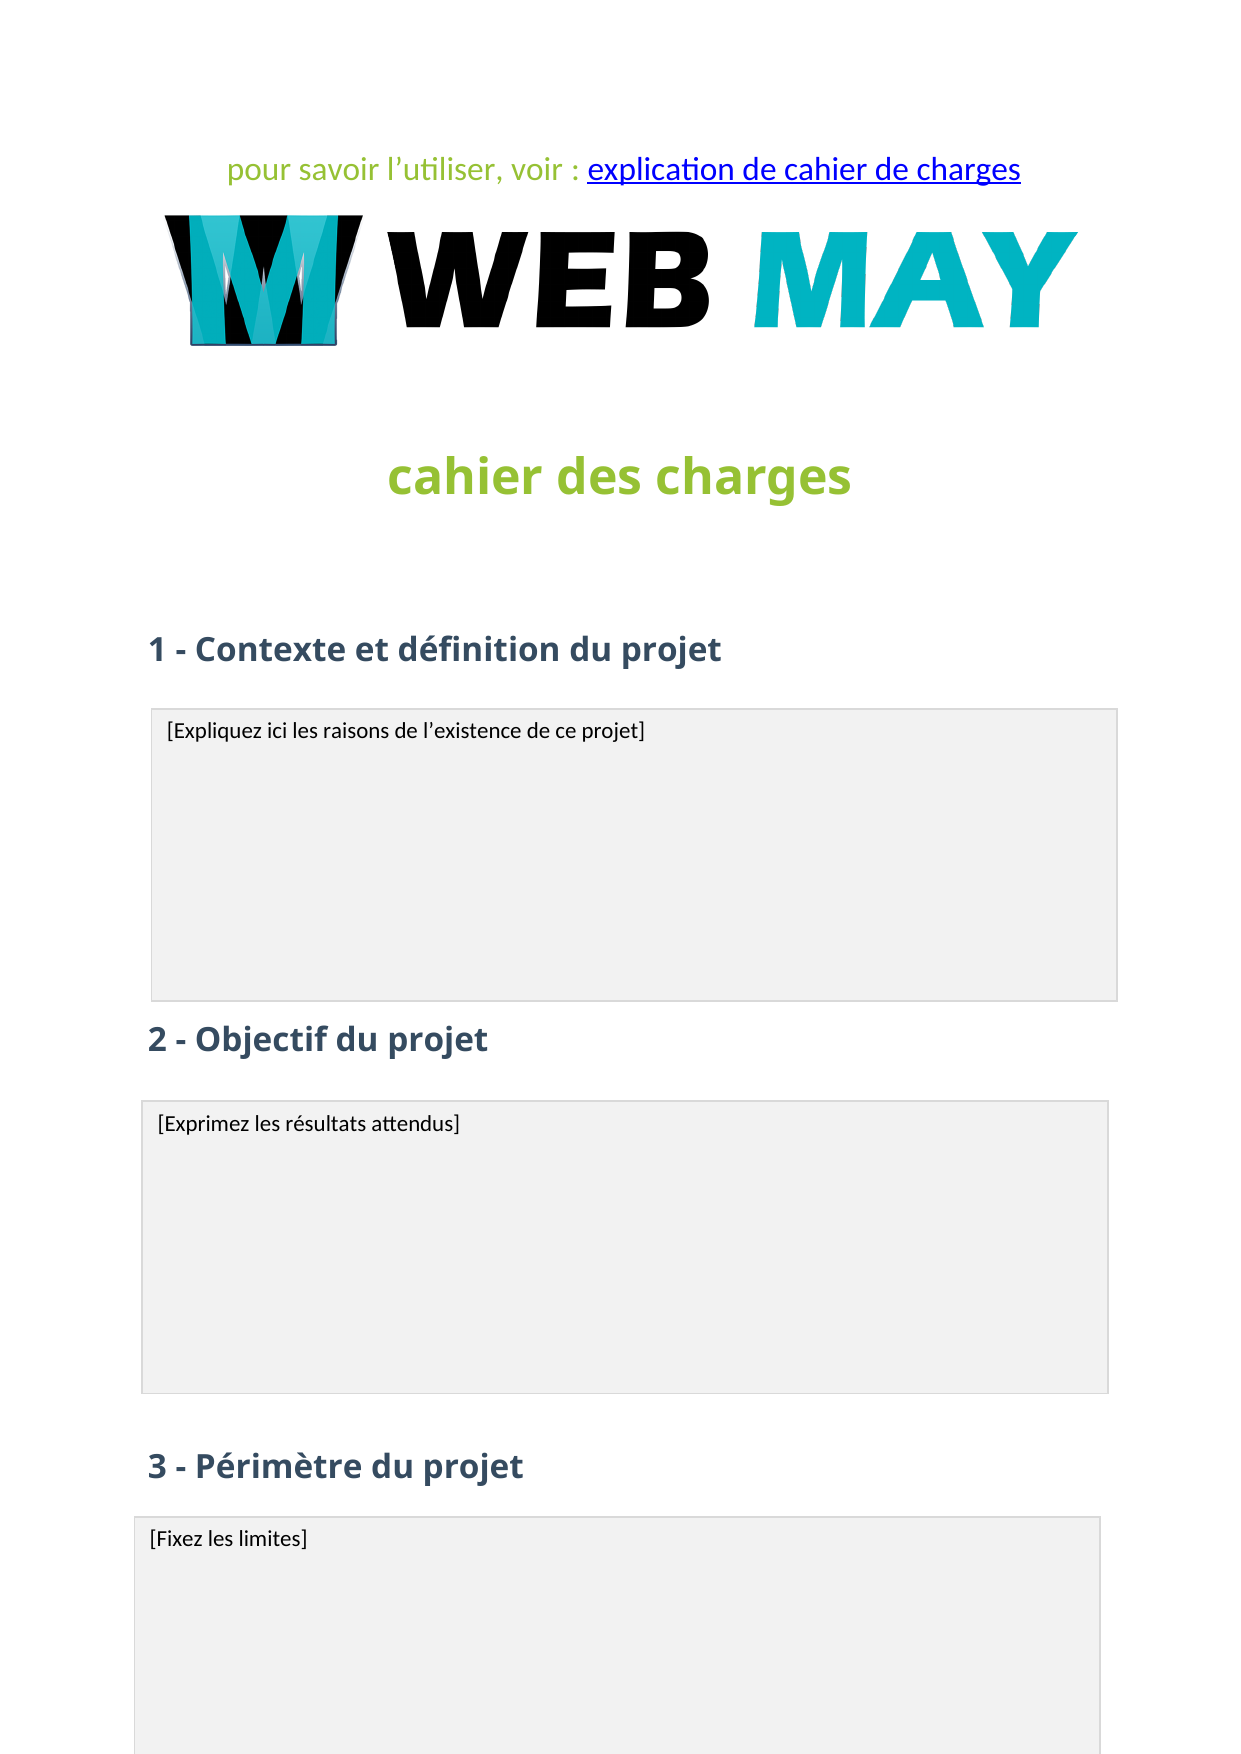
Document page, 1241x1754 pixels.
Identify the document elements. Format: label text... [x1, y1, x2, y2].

subtitle cahier des charges [148, 382, 1093, 509]
text [Fixez les limites] [149, 1524, 1085, 1552]
text [Expliquez ici les raisons de l’existence de ce projet] [167, 717, 1102, 744]
text [Exprimez les résultats attendus] [157, 1109, 1093, 1137]
subtitle 2 - Objectif du projet [148, 1016, 1093, 1061]
text pour savoir l’utiliser, voir : explication de cahier de charges [148, 148, 1093, 188]
subtitle 1 - Contexte et définition du projet [148, 626, 1093, 671]
picture [147, 188, 1093, 382]
subtitle 3 - Périmètre du projet [148, 1443, 1093, 1488]
